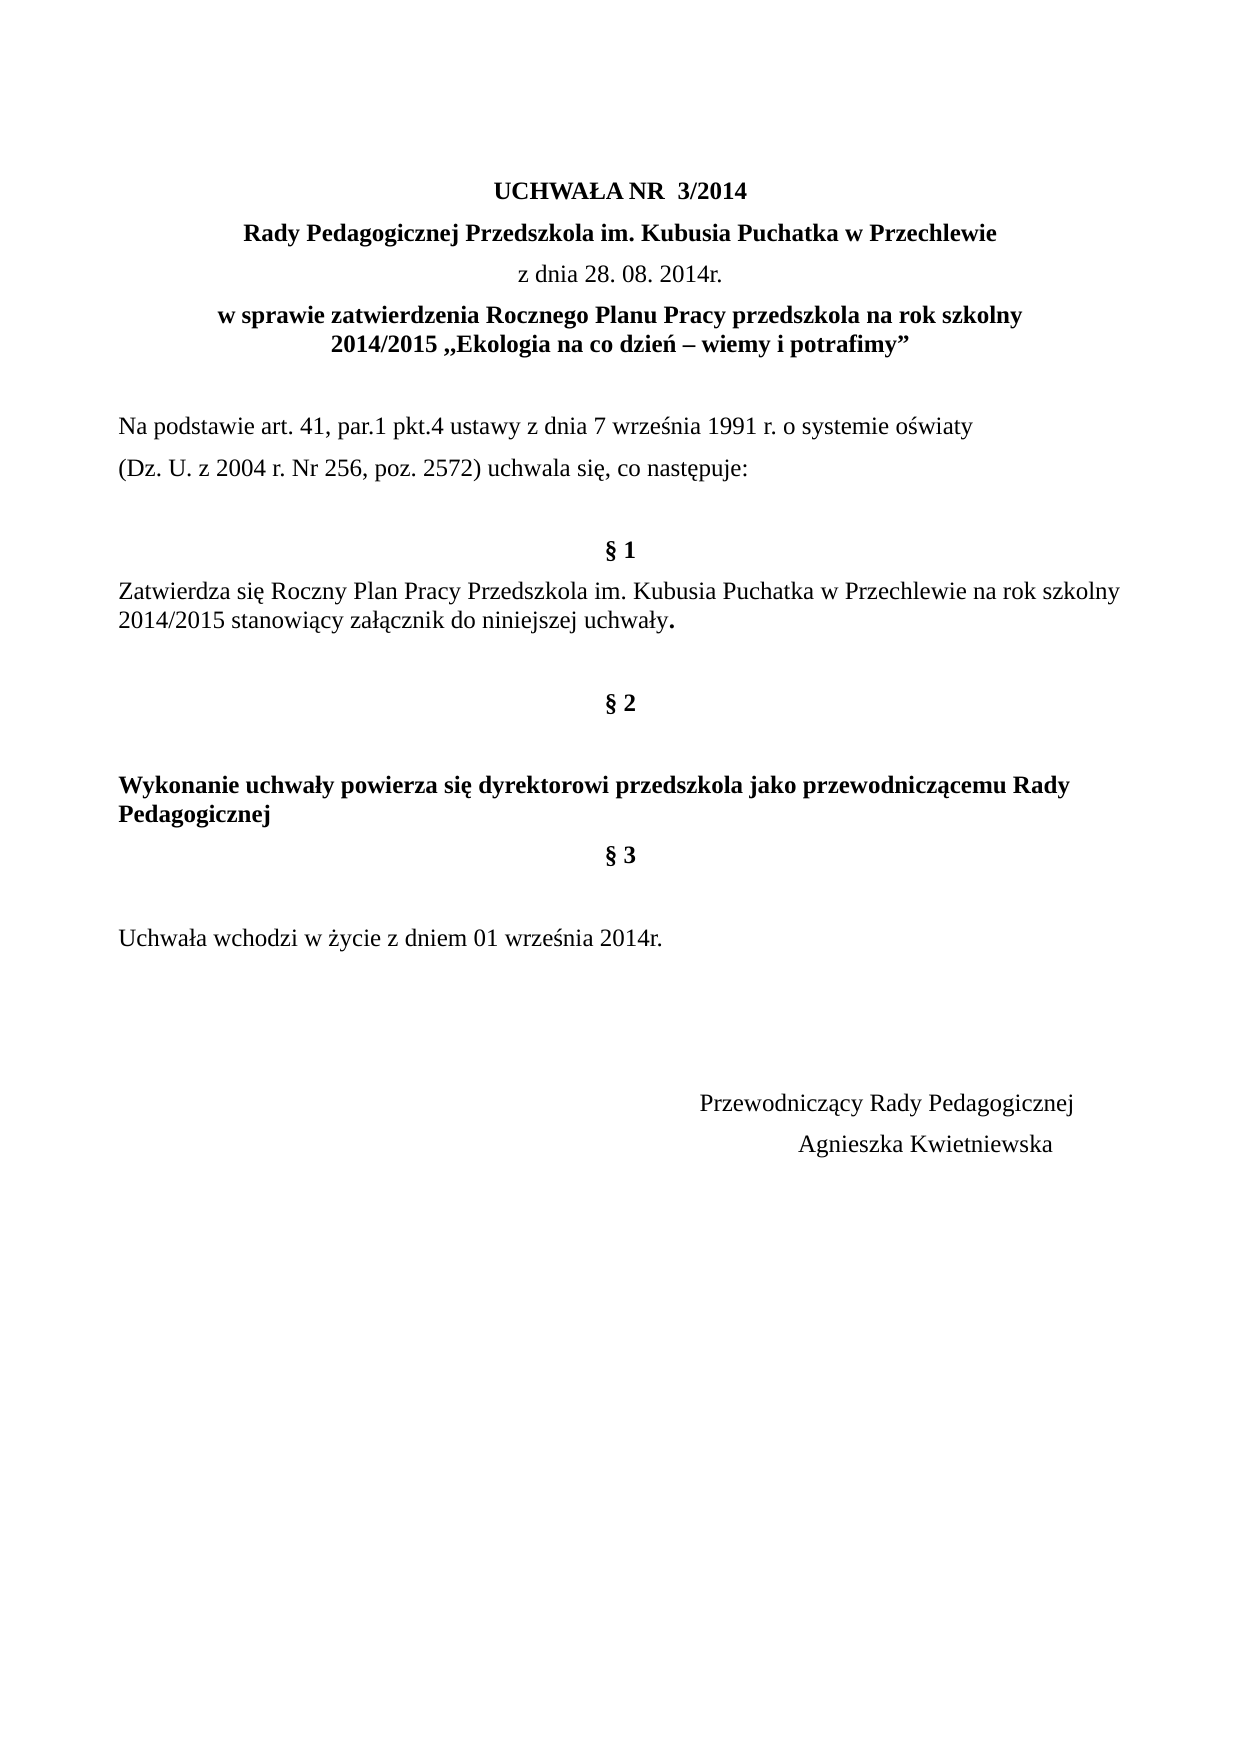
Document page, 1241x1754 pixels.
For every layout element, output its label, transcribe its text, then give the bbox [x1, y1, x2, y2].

text Rady Pedagogicznej Przedszkola im. Kubusia Puchatka w Przechlewie [118, 218, 1122, 246]
text § 1 [118, 535, 1122, 564]
text Na podstawie art. 41, par.1 pkt.4 ustawy z dnia 7 września 1991 r. o systemie oświaty [118, 411, 1122, 440]
text Uchwała wchodzi w życie z dniem 01 września 2014r. [118, 923, 1122, 951]
text Przewodniczący Rady Pedagogicznej [118, 1088, 1122, 1116]
text Zatwierdza się Roczny Plan Pracy Przedszkola im. Kubusia Puchatka w Przechlewie na rok szkolny 2014/2015 stanowiący załącznik do niniejszej uchwały. [118, 576, 1122, 634]
text § 3 [118, 840, 1122, 869]
text UCHWAŁA NR 3/2014 [118, 176, 1122, 205]
text z dnia 28. 08. 2014r. [118, 259, 1122, 288]
text Agnieszka Kwietniewska [118, 1129, 1122, 1158]
text § 2 [118, 688, 1122, 716]
text (Dz. U. z 2004 r. Nr 256, poz. 2572) uchwala się, co następuje: [118, 453, 1122, 481]
text w sprawie zatwierdzenia Rocznego Planu Pracy przedszkola na rok szkolny 2014/2015 ,,Ekologia na co dzień – wiemy i potrafimy” [118, 300, 1122, 358]
text Wykonanie uchwały powierza się dyrektorowi przedszkola jako przewodniczącemu Rady Pedagogicznej [118, 770, 1122, 828]
